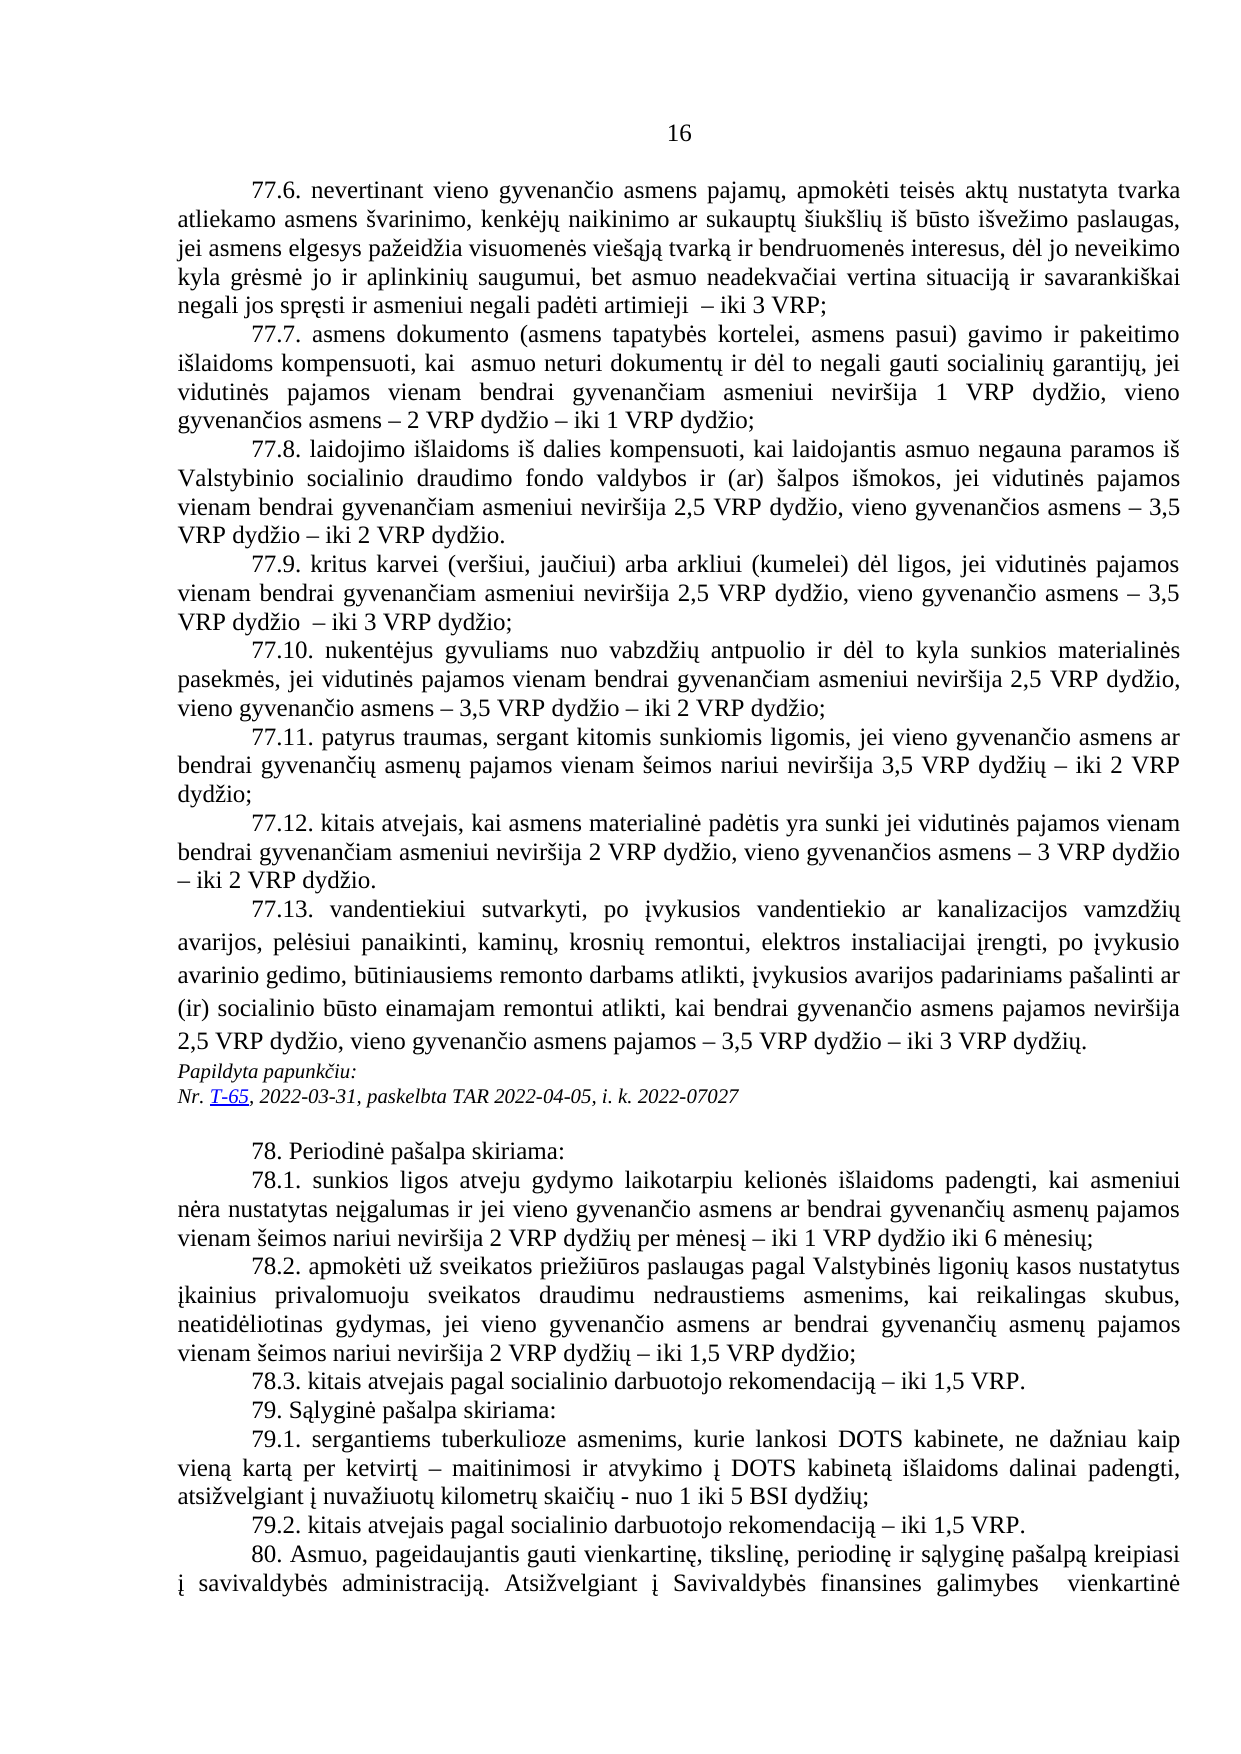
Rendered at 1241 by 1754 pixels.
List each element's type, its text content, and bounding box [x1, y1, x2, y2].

text 79. Sąlyginė pašalpa skiriama: [177, 1395, 1181, 1424]
text 77.8. laidojimo išlaidoms iš dalies kompensuoti, kai laidojantis asmuo negauna paramos iš Valstybinio socialinio draudimo fondo valdybos ir (ar) šalpos išmokos, jei vidutinės pajamos vienam bendrai gyvenančiam asmeniui neviršija 2,5 VRP dydžio, vieno gyvenančios asmens – 3,5 VRP dydžio – iki 2 VRP dydžio. [177, 434, 1181, 549]
text Papildyta papunkčiu: [177, 1059, 1181, 1083]
text 77.12. kitais atvejais, kai asmens materialinė padėtis yra sunki jei vidutinės pajamos vienam bendrai gyvenančiam asmeniui neviršija 2 VRP dydžio, vieno gyvenančios asmens – 3 VRP dydžio – iki 2 VRP dydžio. [177, 808, 1181, 894]
text 77.13. vandentiekiui sutvarkyti, po įvykusios vandentiekio ar kanalizacijos vamzdžių avarijos, pelėsiui panaikinti, kaminų, krosnių remontui, elektros instaliacijai įrengti, po įvykusio avarinio gedimo, būtiniausiems remonto darbams atlikti, įvykusios avarijos padariniams pašalinti ar (ir) socialinio būsto einamajam remontui atlikti, kai bendrai gyvenančio asmens pajamos neviršija 2,5 VRP dydžio, vieno gyvenančio asmens pajamos – 3,5 VRP dydžio – iki 3 VRP dydžių. [177, 894, 1181, 1055]
text 77.7. asmens dokumento (asmens tapatybės kortelei, asmens pasui) gavimo ir pakeitimo išlaidoms kompensuoti, kai asmuo neturi dokumentų ir dėl to negali gauti socialinių garantijų, jei vidutinės pajamos vienam bendrai gyvenančiam asmeniui neviršija 1 VRP dydžio, vieno gyvenančios asmens – 2 VRP dydžio – iki 1 VRP dydžio; [177, 319, 1181, 434]
text 77.11. patyrus traumas, sergant kitomis sunkiomis ligomis, jei vieno gyvenančio asmens ar bendrai gyvenančių asmenų pajamos vienam šeimos nariui neviršija 3,5 VRP dydžių – iki 2 VRP dydžio; [177, 722, 1181, 808]
text 77.10. nukentėjus gyvuliams nuo vabzdžių antpuolio ir dėl to kyla sunkios materialinės pasekmės, jei vidutinės pajamos vienam bendrai gyvenančiam asmeniui neviršija 2,5 VRP dydžio, vieno gyvenančio asmens – 3,5 VRP dydžio – iki 2 VRP dydžio; [177, 636, 1181, 722]
text 78.3. kitais atvejais pagal socialinio darbuotojo rekomendaciją – iki 1,5 VRP. [177, 1366, 1181, 1395]
text 78. Periodinė pašalpa skiriama: [177, 1136, 1181, 1165]
text 78.1. sunkios ligos atveju gydymo laikotarpiu kelionės išlaidoms padengti, kai asmeniui nėra nustatytas neįgalumas ir jei vieno gyvenančio asmens ar bendrai gyvenančių asmenų pajamos vienam šeimos nariui neviršija 2 VRP dydžių per mėnesį – iki 1 VRP dydžio iki 6 mėnesių; [177, 1165, 1181, 1251]
text 80. Asmuo, pageidaujantis gauti vienkartinę, tikslinę, periodinę ir sąlyginę pašalpą kreipiasi į savivaldybės administraciją. Atsižvelgiant į Savivaldybės finansines galimybes vienkartinė [177, 1539, 1181, 1596]
text 77.6. nevertinant vieno gyvenančio asmens pajamų, apmokėti teisės aktų nustatyta tvarka atliekamo asmens švarinimo, kenkėjų naikinimo ar sukauptų šiukšlių iš būsto išvežimo paslaugas, jei asmens elgesys pažeidžia visuomenės viešąją tvarką ir bendruomenės interesus, dėl jo neveikimo kyla grėsmė jo ir aplinkinių saugumui, bet asmuo neadekvačiai vertina situaciją ir savarankiškai negali jos spręsti ir asmeniui negali padėti artimieji – iki 3 VRP; [177, 176, 1181, 319]
text 77.9. kritus karvei (veršiui, jaučiui) arba arkliui (kumelei) dėl ligos, jei vidutinės pajamos vienam bendrai gyvenančiam asmeniui neviršija 2,5 VRP dydžio, vieno gyvenančio asmens – 3,5 VRP dydžio – iki 3 VRP dydžio; [177, 549, 1181, 636]
text 79.1. sergantiems tuberkulioze asmenims, kurie lankosi DOTS kabinete, ne dažniau kaip vieną kartą per ketvirtį – maitinimosi ir atvykimo į DOTS kabinetą išlaidoms dalinai padengti, atsižvelgiant į nuvažiuotų kilometrų skaičių - nuo 1 iki 5 BSI dydžių; [177, 1424, 1181, 1510]
text 78.2. apmokėti už sveikatos priežiūros paslaugas pagal Valstybinės ligonių kasos nustatytus įkainius privalomuoju sveikatos draudimu nedraustiems asmenims, kai reikalingas skubus, neatidėliotinas gydymas, jei vieno gyvenančio asmens ar bendrai gyvenančių asmenų pajamos vienam šeimos nariui neviršija 2 VRP dydžių – iki 1,5 VRP dydžio; [177, 1251, 1181, 1366]
text Nr. T-65, 2022-03-31, paskelbta TAR 2022-04-05, i. k. 2022-07027 [177, 1083, 1181, 1108]
text 79.2. kitais atvejais pagal socialinio darbuotojo rekomendaciją – iki 1,5 VRP. [177, 1510, 1181, 1539]
